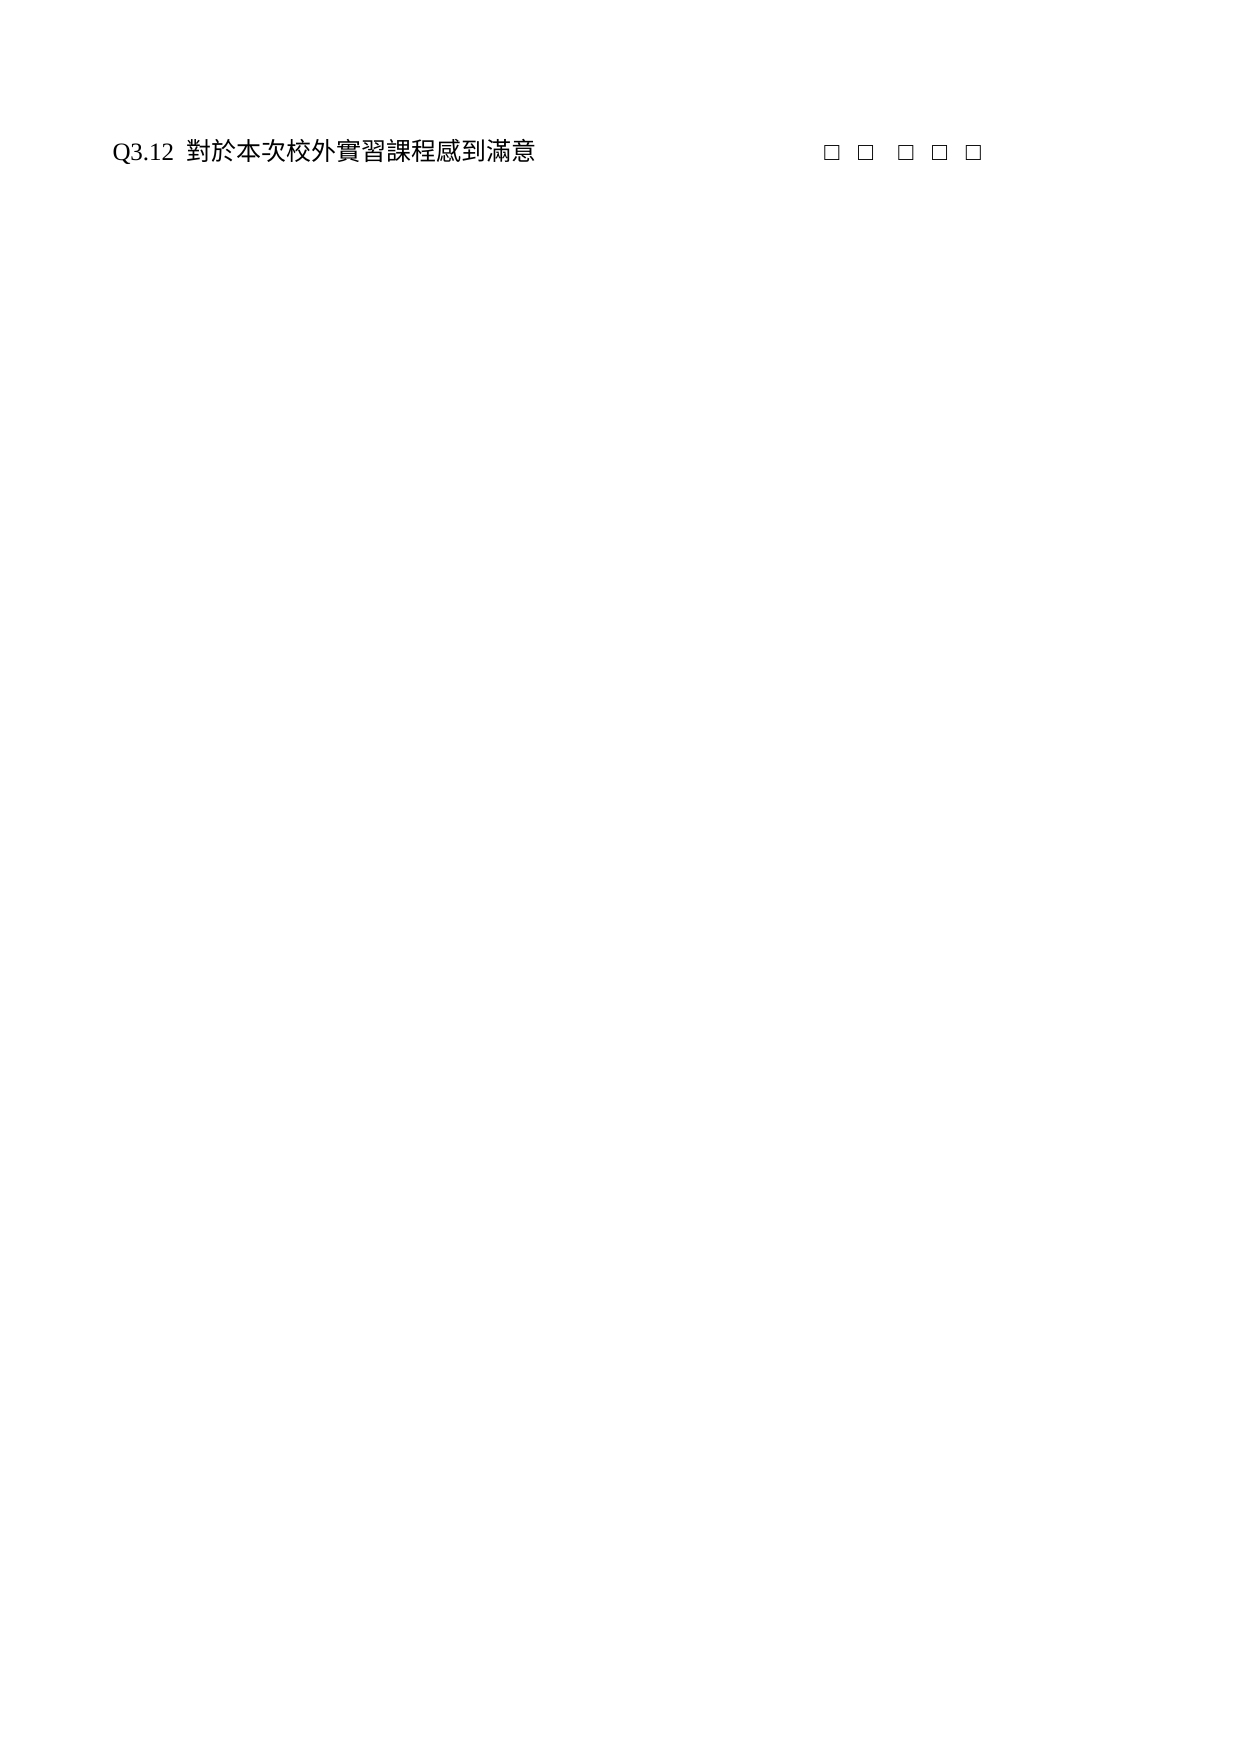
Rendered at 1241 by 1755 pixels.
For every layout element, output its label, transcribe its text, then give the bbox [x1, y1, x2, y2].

text Q3.12 對於本次校外實習課程感到滿意 □ □ □ □ □ [112, 132, 1050, 168]
